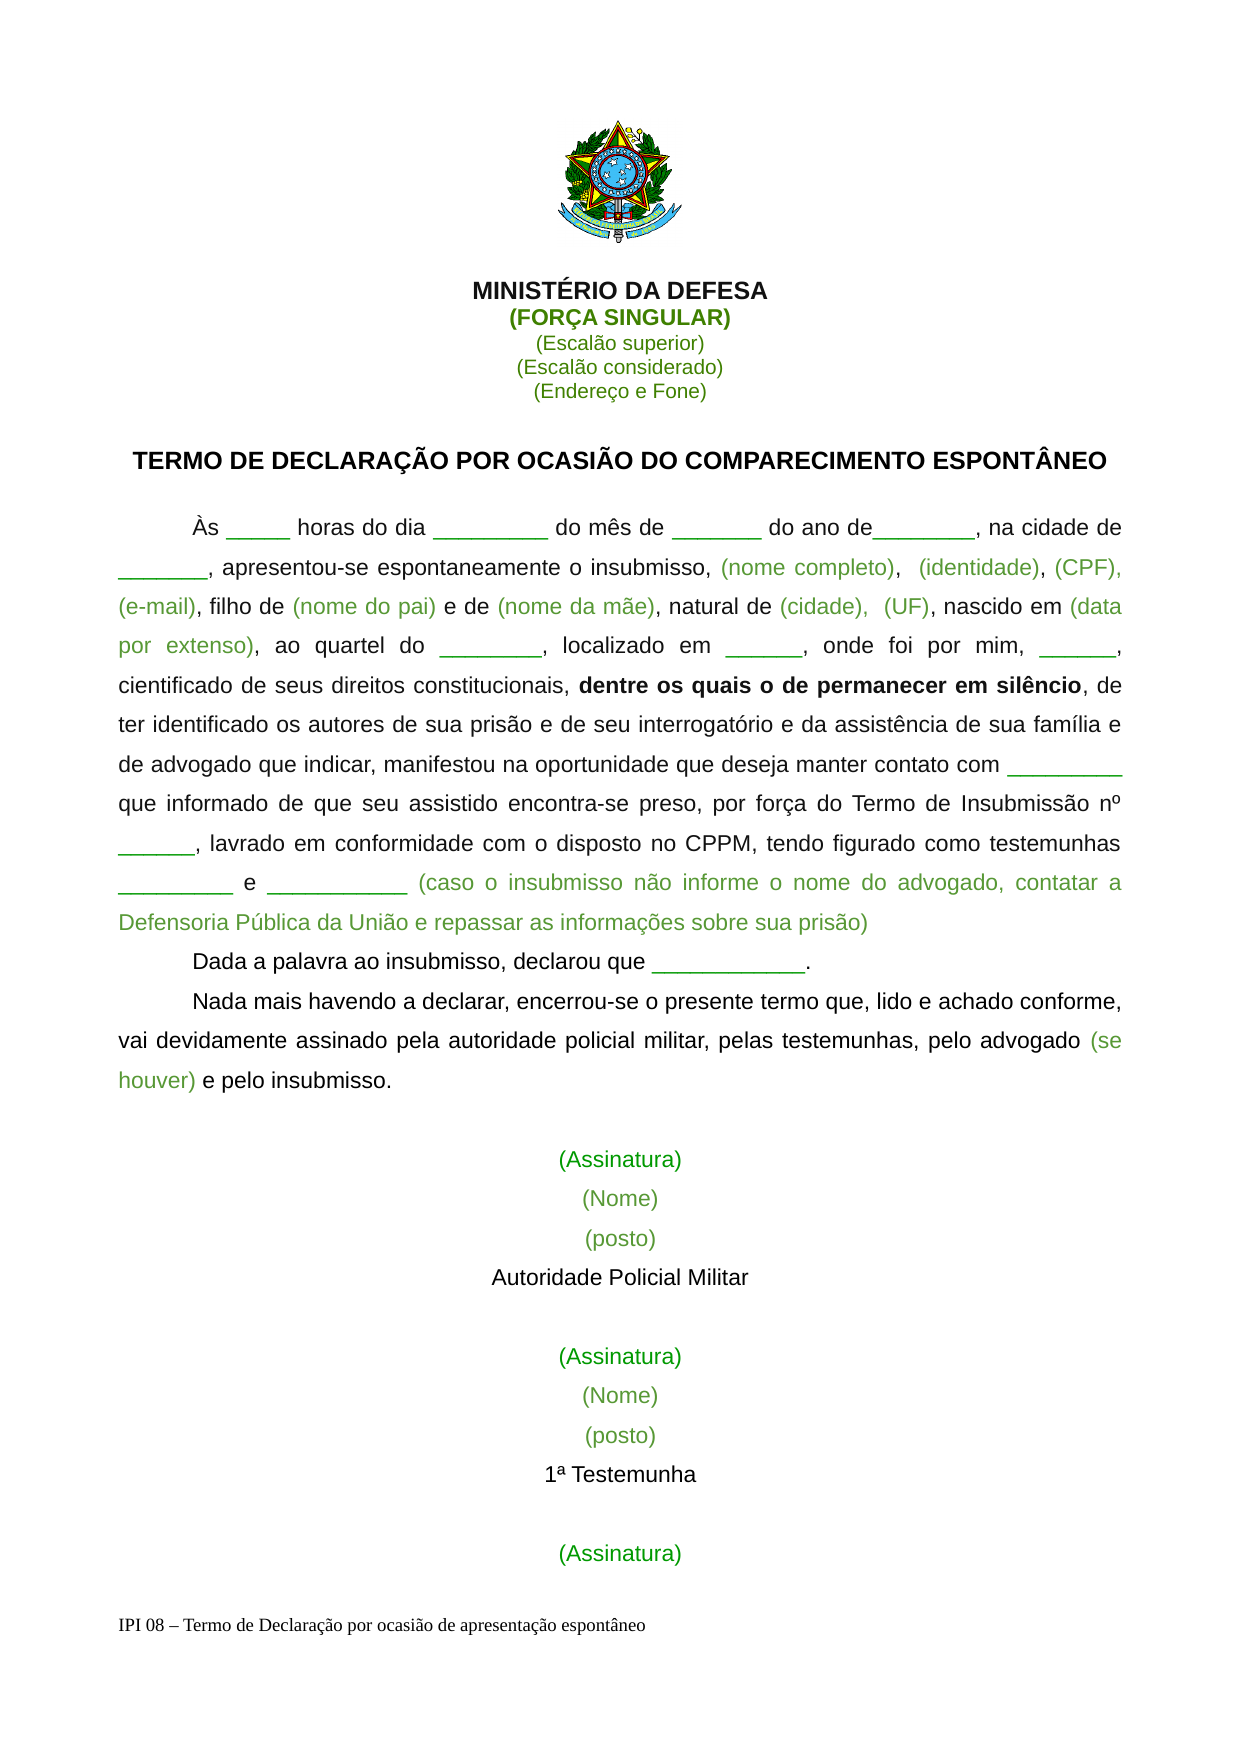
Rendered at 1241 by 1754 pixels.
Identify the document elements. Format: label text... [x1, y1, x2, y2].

text (posto) [118, 1224, 1122, 1251]
text (Nome) [118, 1185, 1122, 1211]
text Dada a palavra ao insubmisso, declarou que ____________. [118, 948, 1122, 974]
text (Assinatura) [118, 1540, 1122, 1567]
text (Endereço e Fone) [118, 379, 1122, 403]
text Nada mais havendo a declarar, encerrou-se o presente termo que, lido e achado conforme, vai devidamente assinado pela autoridade policial militar, pelas testemunhas, pelo advogado (se houver) e pelo insubmisso. [118, 988, 1122, 1093]
text (Escalão superior) [118, 331, 1122, 355]
text Às _____ horas do dia _________ do mês de _______ do ano de________, na cidade de _______, apresentou-se espontaneamente o insubmisso, (nome completo), (identidade), (CPF), (e-mail), filho de (nome do pai) e de (nome da mãe), natural de (cidade), (UF), nascido em (data por extenso), ao quartel do ________, localizado em ______, onde foi por mim, ______, cientificado de seus direitos constitucionais, dentre os quais o de permanecer em silêncio, de ter identificado os autores de sua prisão e de seu interrogatório e da assistência de sua família e de advogado que indicar, manifestou na oportunidade que deseja manter contato com _________ que informado de que seu assistido encontra-se preso, por força do Termo de Insubmissão nº ______, lavrado em conformidade com o disposto no CPPM, tendo figurado como testemunhas _________ e ___________ (caso o insubmisso não informe o nome do advogado, contatar a Defensoria Pública da União e repassar as informações sobre sua prisão) [118, 514, 1122, 935]
text Autoridade Policial Militar [118, 1264, 1122, 1290]
text TERMO DE DECLARAÇÃO POR OCASIÃO DO COMPARECIMENTO ESPONTÂNEO [118, 446, 1122, 474]
text MINISTÉRIO DA DEFESA [118, 276, 1122, 304]
text (Nome) [118, 1382, 1122, 1409]
text 1ª Testemunha [118, 1461, 1122, 1488]
text (FORÇA SINGULAR) [118, 304, 1122, 331]
text (Escalão considerado) [118, 355, 1122, 379]
picture [557, 118, 684, 247]
text (posto) [118, 1422, 1122, 1448]
text (Assinatura) [118, 1343, 1122, 1369]
text (Assinatura) [118, 1146, 1122, 1172]
